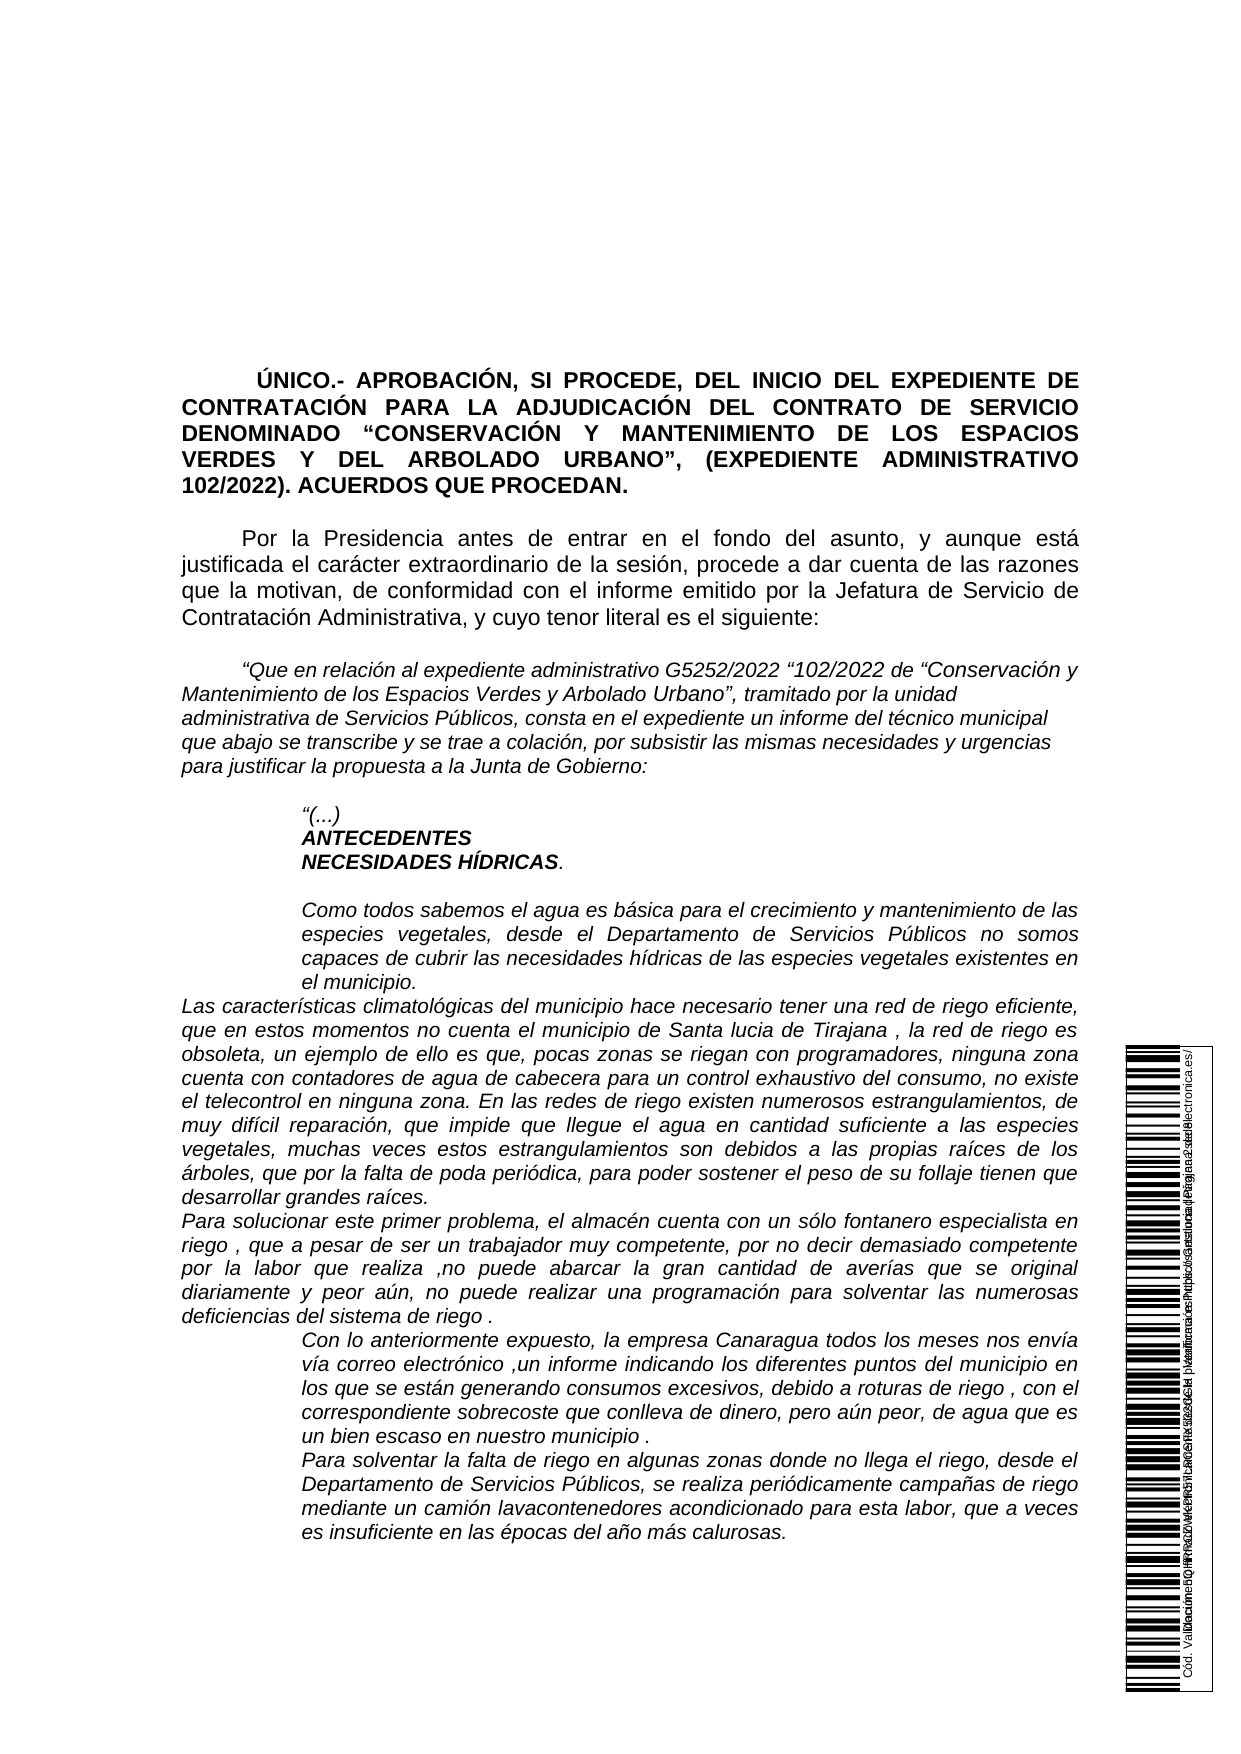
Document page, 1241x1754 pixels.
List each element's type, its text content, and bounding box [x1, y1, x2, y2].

text ANTECEDENTES [301, 827, 1080, 851]
table_header Cód. Validación: 5QHRRCZWKPR57LRCSFX532GGH | Verificación: https://santaluciadetirajana.sedelectronica.es/ Documento firmado electrónicamente desde la plataforma esPublico Gestiona | Página 2 de 8 [1180, 1047, 1212, 1691]
text Por la Presidencia antes de entrar en el fondo del asunto, y aunque está justificada el carácter extraordinario de la sesión, procede a dar cuenta de las razones que la motivan, de conformidad con el informe emitido por la Jefatura de Servicio de Contratación Administrativa, y cuyo tenor literal es el siguiente: [181, 525, 1080, 630]
text ÚNICO.- APROBACIÓN, SI PROCEDE, DEL INICIO DEL EXPEDIENTE DE CONTRATACIÓN PARA LA ADJUDICACIÓN DEL CONTRATO DE SERVICIO DENOMINADO “CONSERVACIÓN Y MANTENIMIENTO DE LOS ESPACIOS VERDES Y DEL ARBOLADO URBANO”, (EXPEDIENTE ADMINISTRATIVO 102/2022). ACUERDOS QUE PROCEDAN. [181, 368, 1080, 499]
text NECESIDADES HÍDRICAS. [301, 851, 1080, 874]
text Las características climatológicas del municipio hace necesario tener una red de riego eficiente, que en estos momentos no cuenta el municipio de Santa lucia de Tirajana , la red de riego es obsoleta, un ejemplo de ello es que, pocas zonas se riegan con programadores, ninguna zona cuenta con contadores de agua de cabecera para un control exhaustivo del consumo, no existe el telecontrol en ninguna zona. En las redes de riego existen numerosos estrangulamientos, de muy difícil reparación, que impide que llegue el agua en cantidad suficiente a las especies vegetales, muchas veces estos estrangulamientos son debidos a las propias raíces de los árboles, que por la falta de poda periódica, para poder sostener el peso de su follaje tienen que desarrollar grandes raíces. [181, 994, 1080, 1209]
text Con lo anteriormente expuesto, la empresa Canaragua todos los meses nos envía vía correo electrónico ,un informe indicando los diferentes puntos del municipio en los que se están generando consumos excesivos, debido a roturas de riego , con el correspondiente sobrecoste que conlleva de dinero, pero aún peor, de agua que es un bien escaso en nuestro municipio . [301, 1328, 1080, 1448]
text “(...) [301, 806, 315, 827]
text “Que en relación al expediente administrativo G5252/2022 “102/2022 de “Conservación y Mantenimiento de los Espacios Verdes y Arbolado Urbano”, tramitado por la unidad administrativa de Servicios Públicos, consta en el expediente un informe del técnico municipal que abajo se transcribe y se trae a colación, por subsistir las mismas necesidades y urgencias para justificar la propuesta a la Junta de Gobierno: [181, 659, 1080, 778]
text Como todos sabemos el agua es básica para el crecimiento y mantenimiento de las especies vegetales, desde el Departamento de Servicios Públicos no somos capaces de cubrir las necesidades hídricas de las especies vegetales existentes en el municipio. [301, 898, 1080, 994]
text “(...) [333, 806, 1080, 827]
picture [1127, 1047, 1180, 1691]
text “(...) [311, 806, 337, 827]
text Para solventar la falta de riego en algunas zonas donde no llega el riego, desde el Departamento de Servicios Públicos, se realiza periódicamente campañas de riego mediante un camión lavacontenedores acondicionado para esta labor, que a veces es insuficiente en las épocas del año más calurosas. [301, 1448, 1080, 1544]
text Para solucionar este primer problema, el almacén cuenta con un sólo fontanero especialista en riego , que a pesar de ser un trabajador muy competente, por no decir demasiado competente por la labor que realiza ,no puede abarcar la gran cantidad de averías que se original diariamente y peor aún, no puede realizar una programación para solventar las numerosas deficiencias del sistema de riego . [181, 1209, 1080, 1328]
